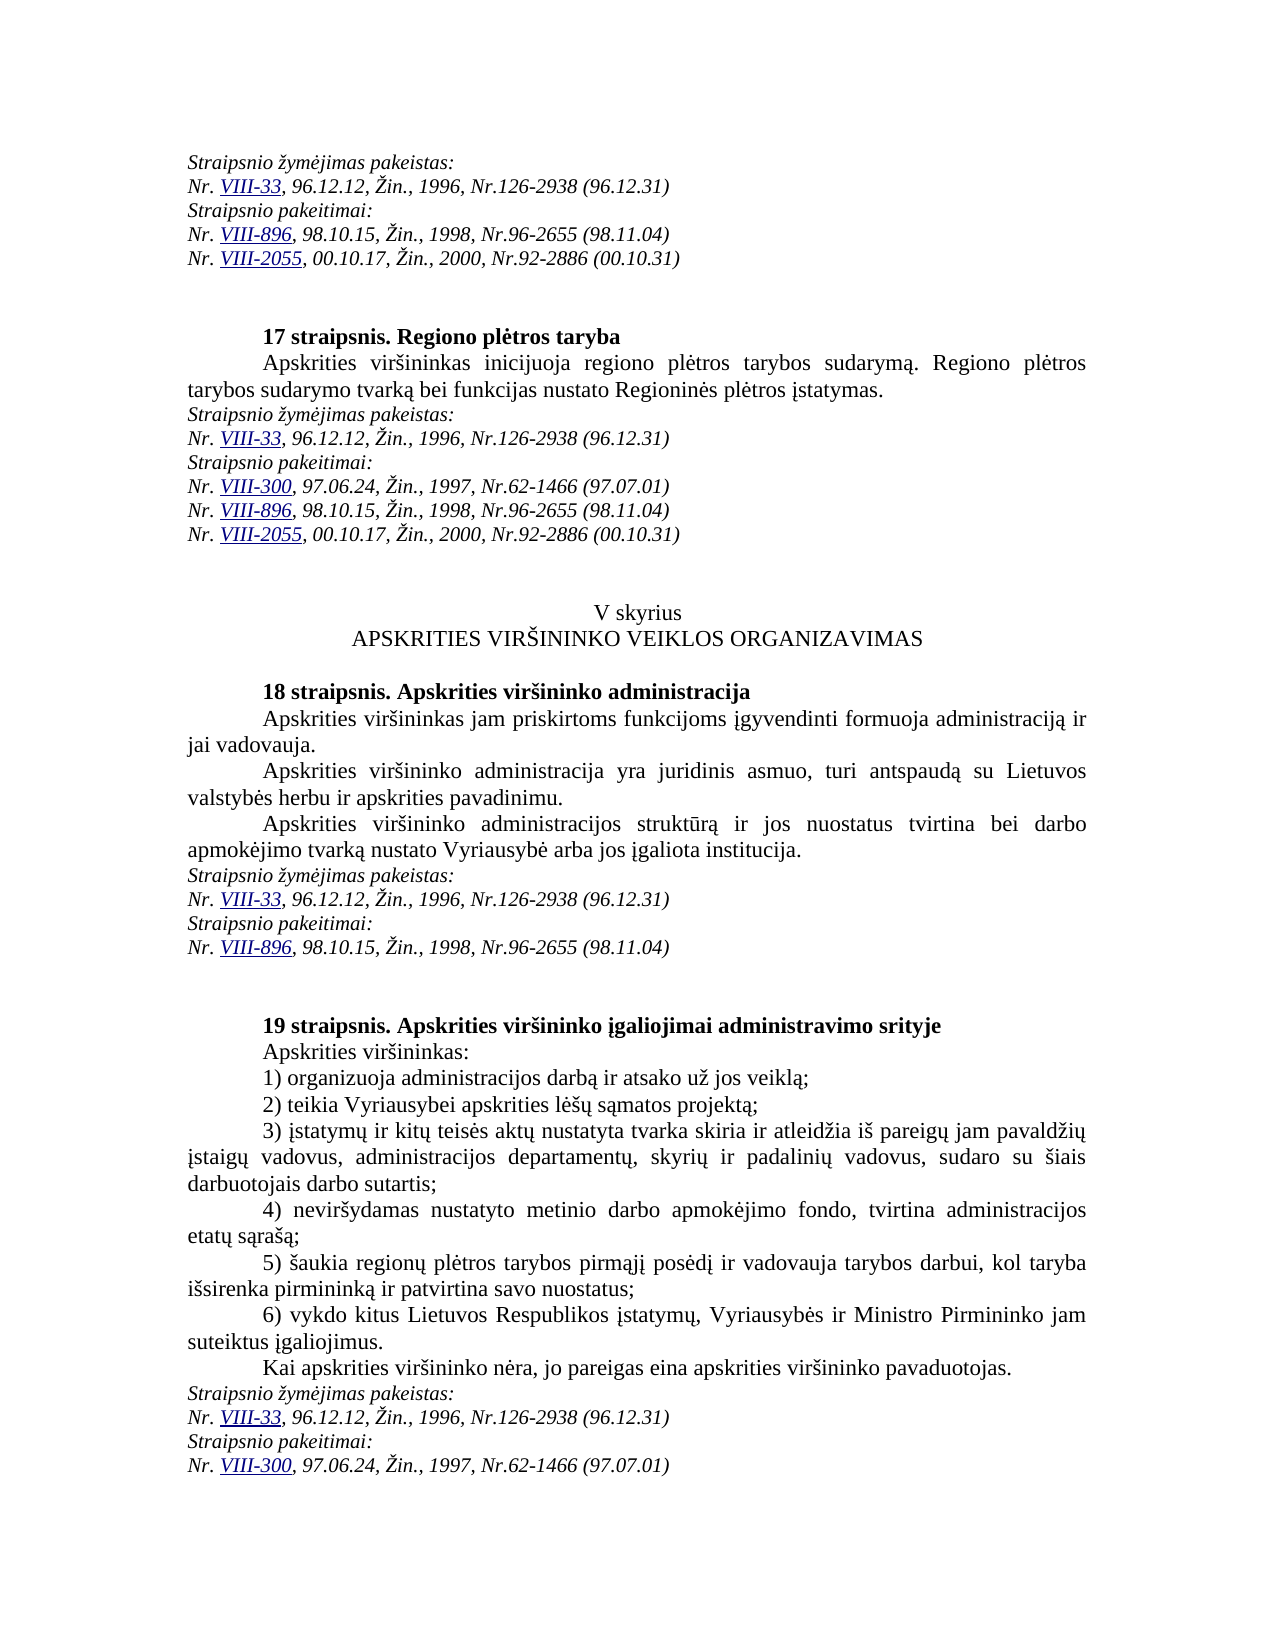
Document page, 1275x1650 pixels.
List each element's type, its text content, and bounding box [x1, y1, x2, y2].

text 4) neviršydamas nustatyto metinio darbo apmokėjimo fondo, tvirtina administracijos etatų sąrašą; [187, 1196, 1087, 1249]
text 6) vykdo kitus Lietuvos Respublikos įstatymų, Vyriausybės ir Ministro Pirmininko jam suteiktus įgaliojimus. [187, 1302, 1087, 1354]
text 5) šaukia regionų plėtros tarybos pirmąjį posėdį ir vadovauja tarybos darbui, kol taryba išsirenka pirmininką ir patvirtina savo nuostatus; [187, 1249, 1087, 1302]
text Nr. VIII-33, 96.12.12, Žin., 1996, Nr.126-2938 (96.12.31) [187, 426, 1087, 450]
text 3) įstatymų ir kitų teisės aktų nustatyta tvarka skiria ir atleidžia iš pareigų jam pavaldžių įstaigų vadovus, administracijos departamentų, skyrių ir padalinių vadovus, sudaro su šiais darbuotojais darbo sutartis; [187, 1117, 1087, 1196]
text Apskrities viršininko administracija yra juridinis asmuo, turi antspaudą su Lietuvos valstybės herbu ir apskrities pavadinimu. [187, 757, 1087, 810]
text Nr. VIII-2055, 00.10.17, Žin., 2000, Nr.92-2886 (00.10.31) [187, 246, 1087, 270]
text Apskrities viršininkas inicijuoja regiono plėtros tarybos sudarymą. Regiono plėtros tarybos sudarymo tvarką bei funkcijas nustato Regioninės plėtros įstatymas. [187, 349, 1087, 402]
text Apskrities viršininkas: [187, 1038, 1087, 1064]
text 18 straipsnis. Apskrities viršininko administracija [187, 678, 1087, 704]
text Straipsnio pakeitimai: [187, 911, 1087, 935]
text Straipsnio žymėjimas pakeistas: [187, 1381, 1087, 1405]
text Nr. VIII-896, 98.10.15, Žin., 1998, Nr.96-2655 (98.11.04) [187, 222, 1087, 246]
text 19 straipsnis. Apskrities viršininko įgaliojimai administravimo srityje [187, 1012, 1087, 1038]
text Straipsnio žymėjimas pakeistas: [187, 402, 1087, 426]
text Nr. VIII-33, 96.12.12, Žin., 1996, Nr.126-2938 (96.12.31) [187, 887, 1087, 911]
text Nr. VIII-300, 97.06.24, Žin., 1997, Nr.62-1466 (97.07.01) [187, 474, 1087, 498]
text Nr. VIII-896, 98.10.15, Žin., 1998, Nr.96-2655 (98.11.04) [187, 935, 1087, 959]
text Straipsnio pakeitimai: [187, 450, 1087, 474]
text 1) organizuoja administracijos darbą ir atsako už jos veiklą; [187, 1064, 1087, 1091]
text Nr. VIII-33, 96.12.12, Žin., 1996, Nr.126-2938 (96.12.31) [187, 1405, 1087, 1429]
text Nr. VIII-896, 98.10.15, Žin., 1998, Nr.96-2655 (98.11.04) [187, 498, 1087, 522]
text V skyrius [187, 599, 1087, 626]
text 17 straipsnis. Regiono plėtros taryba [187, 323, 1087, 349]
text Kai apskrities viršininko nėra, jo pareigas eina apskrities viršininko pavaduotojas. [187, 1354, 1087, 1381]
text Nr. VIII-2055, 00.10.17, Žin., 2000, Nr.92-2886 (00.10.31) [187, 522, 1087, 546]
text Straipsnio žymėjimas pakeistas: [187, 863, 1087, 887]
text Straipsnio žymėjimas pakeistas: [187, 150, 1087, 174]
text Apskrities viršininkas jam priskirtoms funkcijoms įgyvendinti formuoja administraciją ir jai vadovauja. [187, 704, 1087, 757]
text Nr. VIII-33, 96.12.12, Žin., 1996, Nr.126-2938 (96.12.31) [187, 174, 1087, 198]
text Straipsnio pakeitimai: [187, 198, 1087, 222]
text Straipsnio pakeitimai: [187, 1429, 1087, 1453]
text Nr. VIII-300, 97.06.24, Žin., 1997, Nr.62-1466 (97.07.01) [187, 1453, 1087, 1477]
text 2) teikia Vyriausybei apskrities lėšų sąmatos projektą; [187, 1091, 1087, 1117]
text APSKRITIES VIRŠININKO VEIKLOS ORGANIZAVIMAS [187, 626, 1087, 652]
text Apskrities viršininko administracijos struktūrą ir jos nuostatus tvirtina bei darbo apmokėjimo tvarką nustato Vyriausybė arba jos įgaliota institucija. [187, 810, 1087, 863]
